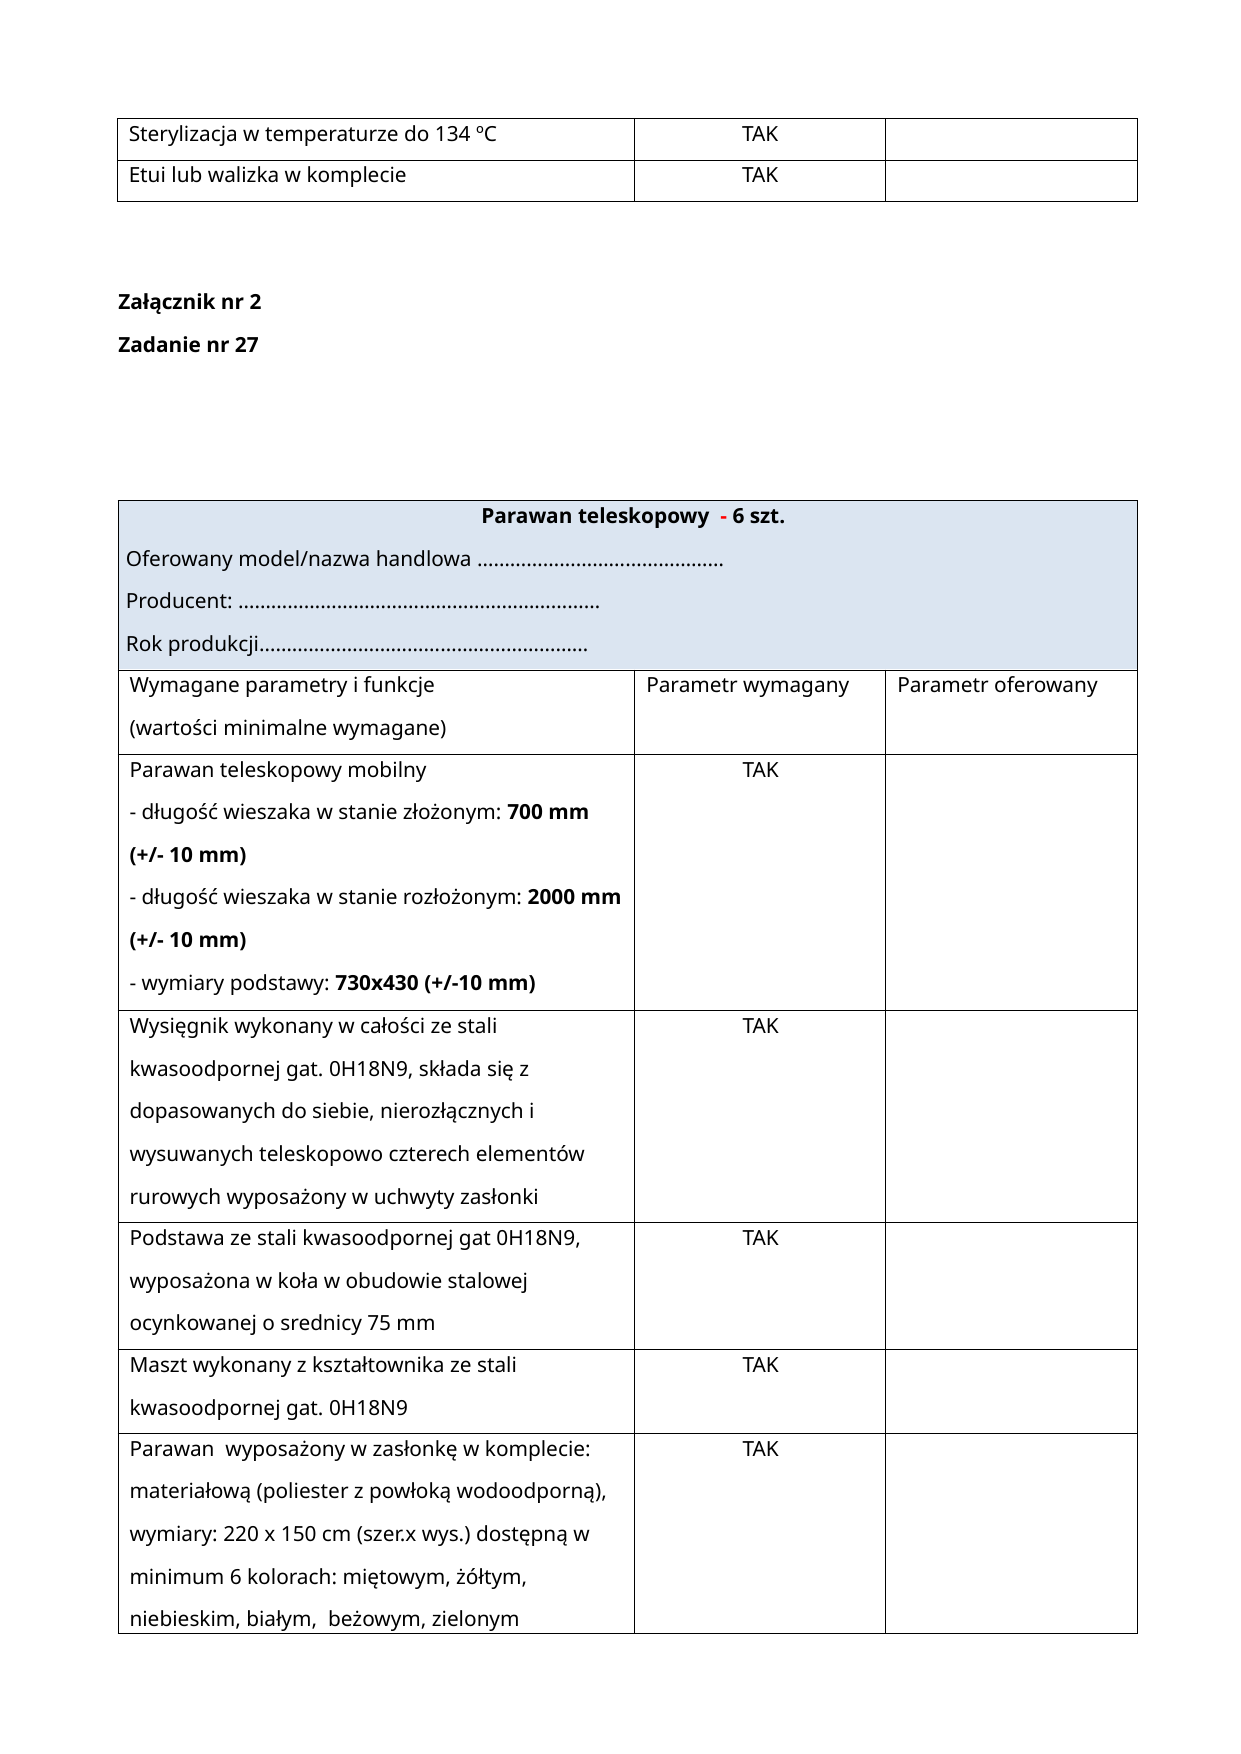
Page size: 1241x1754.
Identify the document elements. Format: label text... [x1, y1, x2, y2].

table_cell [886, 161, 1137, 201]
table_cell Wymagane parametry i funkcje (wartości minimalne wymagane) [119, 671, 634, 754]
table_cell [886, 119, 1137, 159]
table_cell [886, 1350, 1137, 1433]
table_cell TAK [635, 119, 885, 159]
table_cell Maszt wykonany z kształtownika ze stali kwasoodpornej gat. 0H18N9 [119, 1350, 634, 1433]
table_cell Sterylizacja w temperaturze do 134 ºC [118, 119, 634, 159]
table_cell Parametr wymagany [635, 671, 885, 754]
table_cell TAK [635, 161, 885, 201]
table_cell TAK [635, 1011, 885, 1222]
table_cell TAK [635, 1434, 885, 1633]
table_cell [886, 755, 1137, 1010]
table_cell [886, 1223, 1137, 1349]
table_cell TAK [635, 1350, 885, 1433]
table_cell Etui lub walizka w komplecie [118, 161, 634, 201]
table_cell TAK [635, 755, 885, 1010]
table_cell TAK [635, 1223, 885, 1349]
table_cell Parawan wyposażony w zasłonkę w komplecie: materiałową (poliester z powłoką wodoodporną), wymiary: 220 x 150 cm (szer.x wys.) dostępną w minimum 6 kolorach: miętowym, żółtym, niebieskim, białym, beżowym, zielonym [119, 1434, 634, 1633]
text Zadanie nr 27 [118, 330, 1122, 358]
text Załącznik nr 2 [118, 287, 1122, 316]
table_cell Parawan teleskopowy mobilny - długość wieszaka w stanie złożonym: 700 mm (+/- 10 mm) - długość wieszaka w stanie rozłożonym: 2000 mm (+/- 10 mm) - wymiary podstawy: 730x430 (+/-10 mm) [119, 755, 634, 1010]
table_header Parawan teleskopowy - 6 szt. Oferowany model/nazwa handlowa ……………………………………… Producent: ………………………………………………………… Rok produkcji…………………………………………………… [119, 501, 1137, 669]
table_cell [886, 1011, 1137, 1222]
table_cell Podstawa ze stali kwasoodpornej gat 0H18N9, wyposażona w koła w obudowie stalowej ocynkowanej o srednicy 75 mm [119, 1223, 634, 1349]
table_cell [886, 1434, 1137, 1633]
table_cell Wysięgnik wykonany w całości ze stali kwasoodpornej gat. 0H18N9, składa się z dopasowanych do siebie, nierozłącznych i wysuwanych teleskopowo czterech elementów rurowych wyposażony w uchwyty zasłonki [119, 1011, 634, 1222]
table_cell Parametr oferowany [886, 671, 1137, 754]
